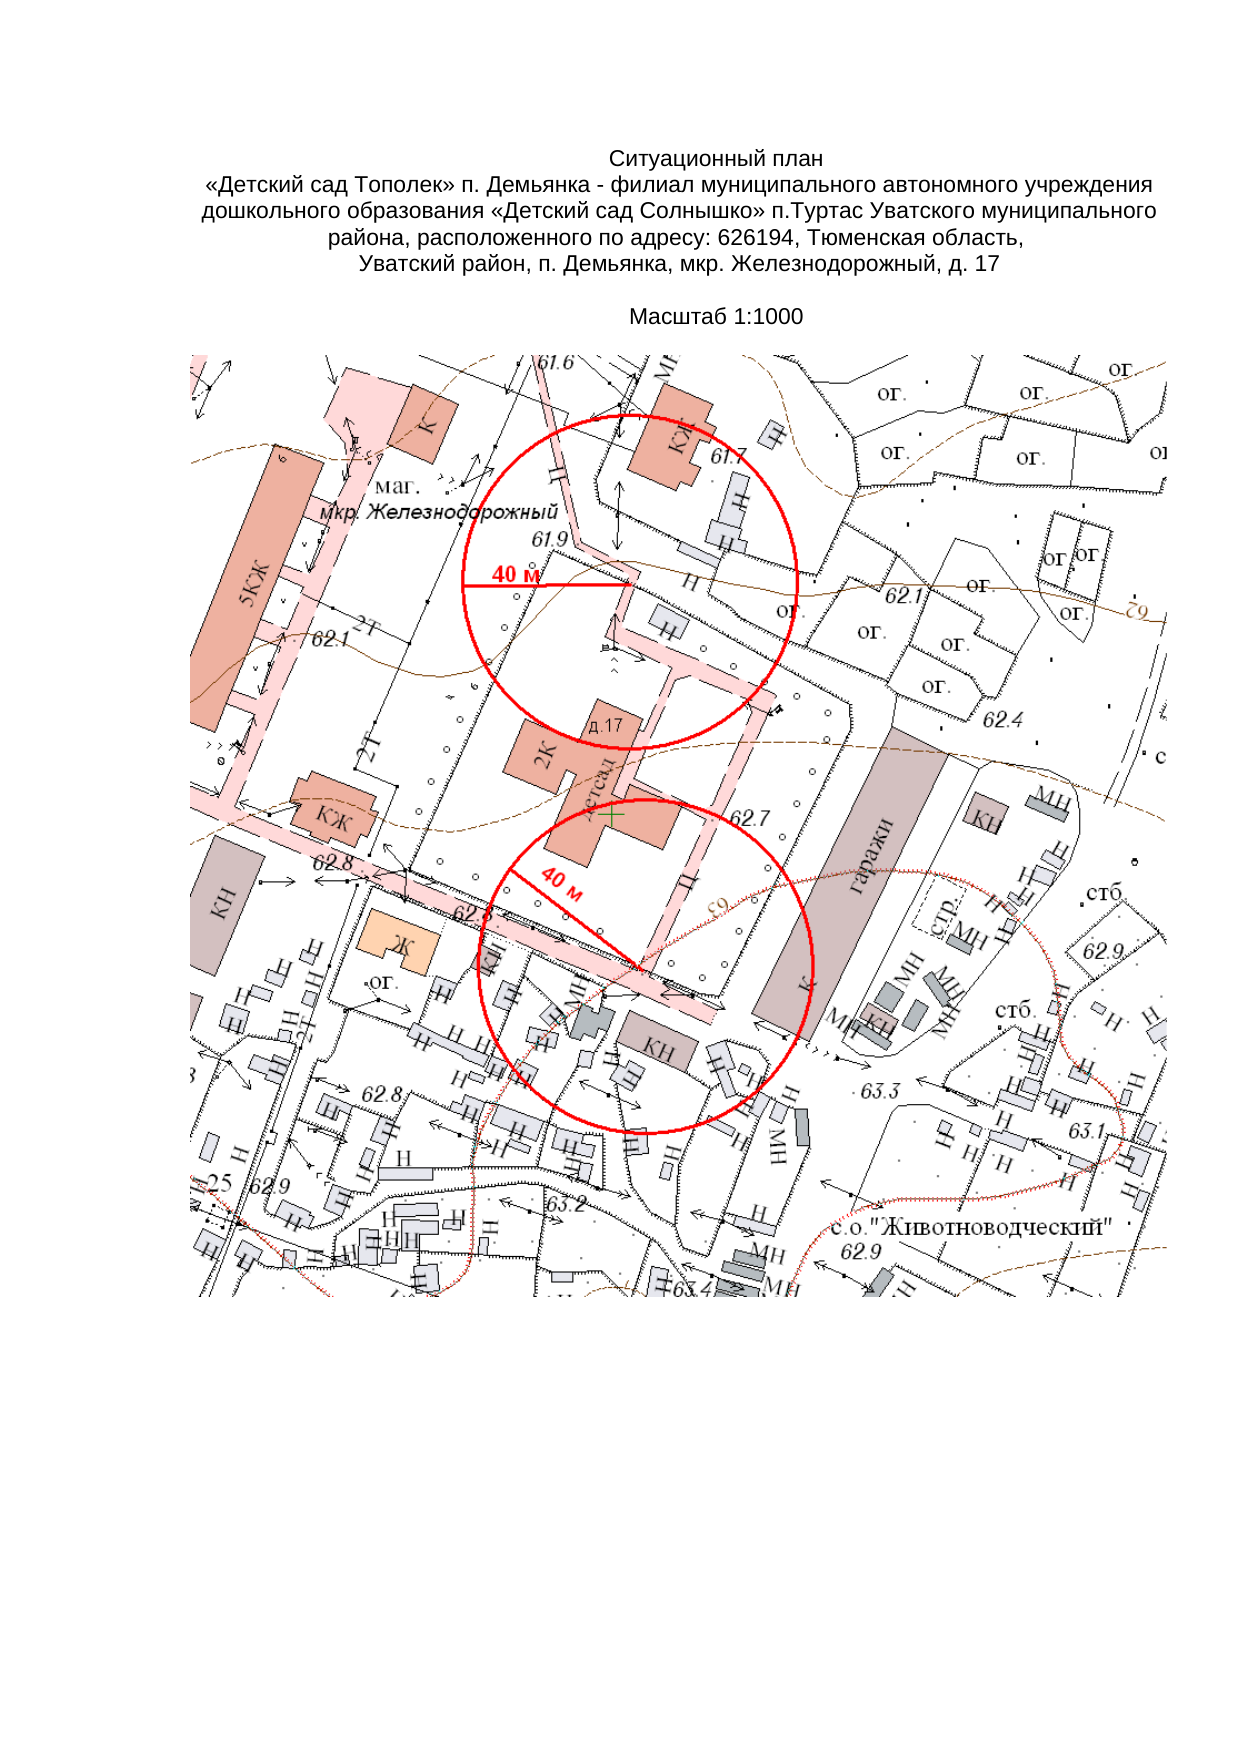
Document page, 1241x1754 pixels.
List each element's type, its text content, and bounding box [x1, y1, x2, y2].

text Ситуационный план [177, 144, 1181, 171]
text «Детский сад Тополек» п. Демьянка - филиал муниципального автономного учреждения дошкольного образования «Детский сад Солнышко» п.Туртас Уватского муниципального района, расположенного по адресу: 626194, Тюменская область, [177, 171, 1181, 250]
text Масштаб 1:1000 [177, 303, 1181, 329]
text Уватский район, п. Демьянка, мкр. Железнодорожный, д. 17 [177, 250, 1181, 276]
picture [191, 356, 1166, 1297]
